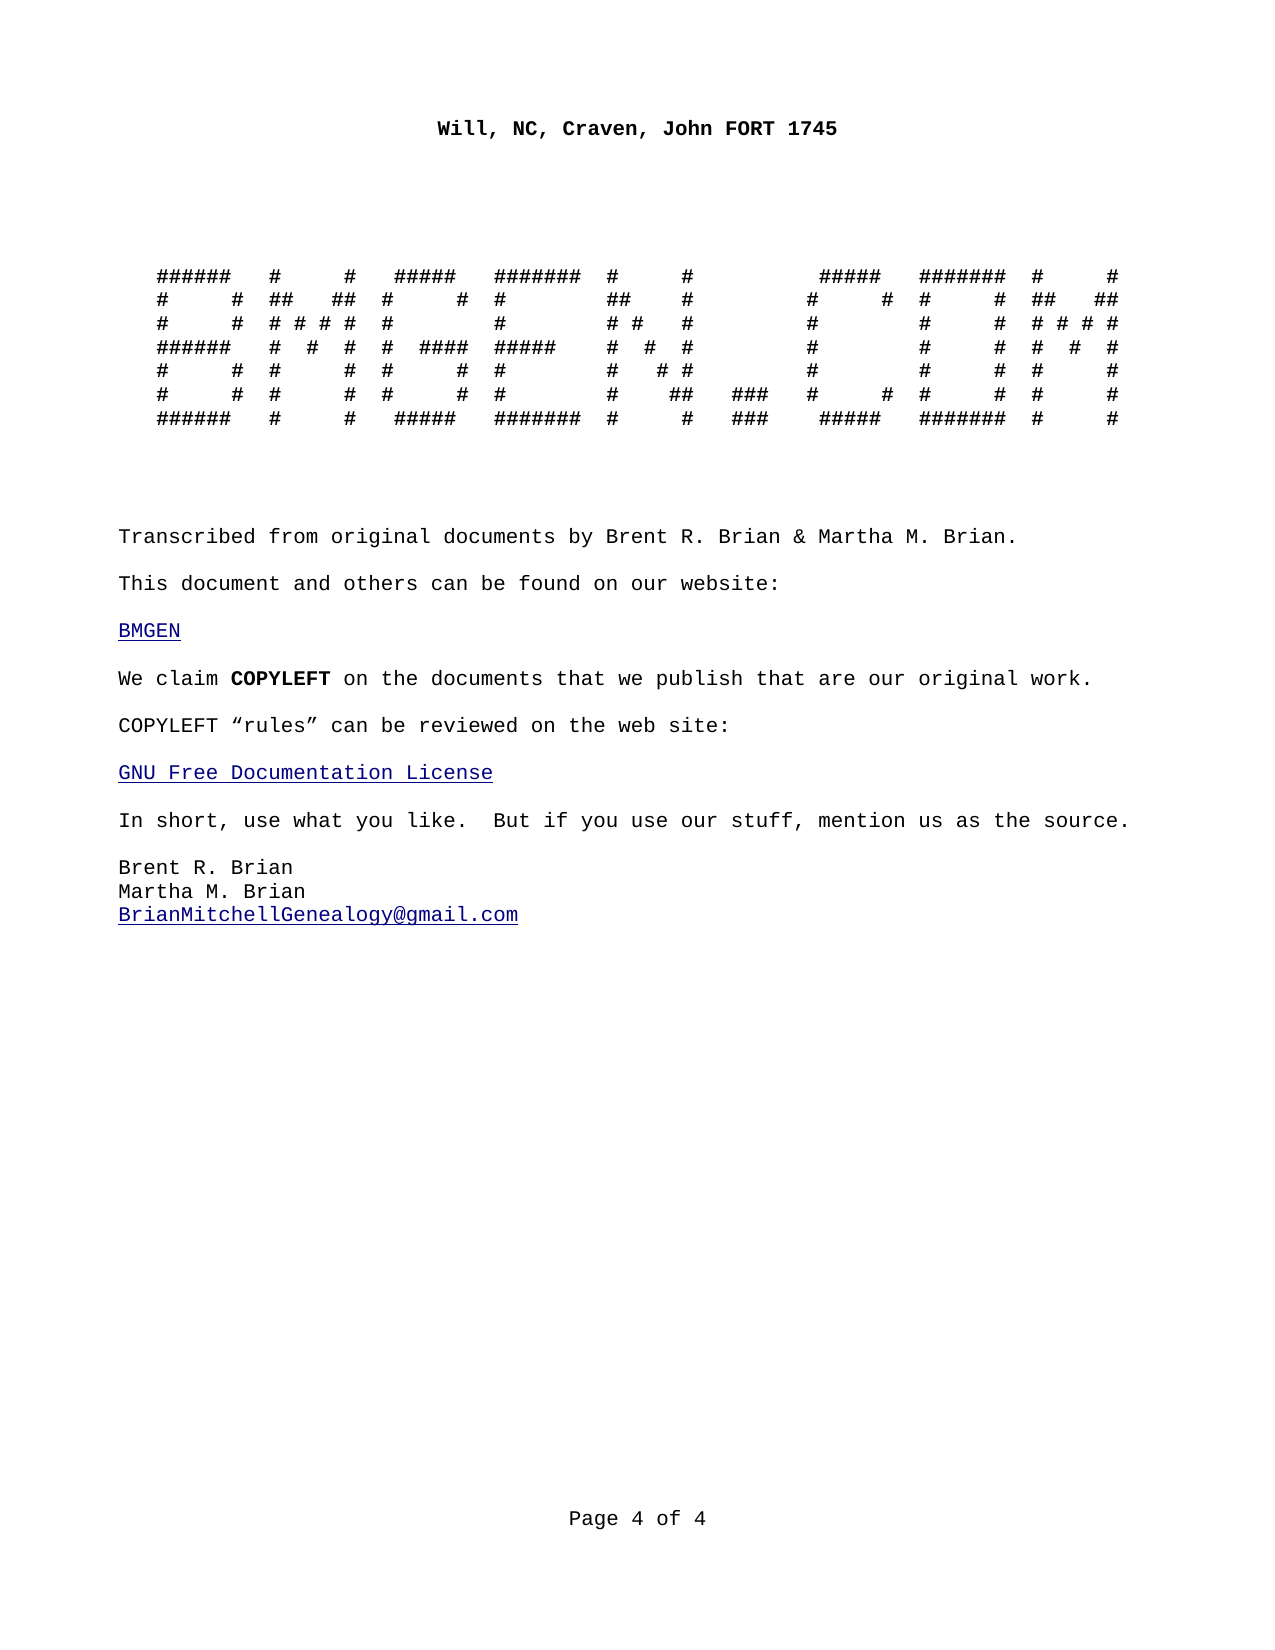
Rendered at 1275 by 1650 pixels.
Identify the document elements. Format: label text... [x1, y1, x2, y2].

text ###### # # ##### ####### # # ### ##### ####### # # [118, 408, 1157, 431]
text BMGEN [118, 621, 1157, 644]
text Transcribed from original documents by Brent R. Brian & Martha M. Brian. [118, 526, 1157, 549]
text Brent R. Brian [118, 857, 1157, 881]
text ###### # # # # #### ##### # # # # # # # # # [118, 337, 1157, 360]
text This document and others can be found on our website: [118, 573, 1157, 597]
text We claim COPYLEFT on the documents that we publish that are our original work. [118, 668, 1157, 691]
text # # # # # # # # # # # # # # # # # # [118, 313, 1157, 337]
text Martha M. Brian [118, 881, 1157, 904]
text COPYLEFT “rules” can be reviewed on the web site: [118, 715, 1157, 739]
text # # # # # # # # # # # # # # # [118, 360, 1157, 384]
text In short, use what you like. But if you use our stuff, mention us as the source. [118, 810, 1157, 833]
text # # ## ## # # # ## # # # # # ## ## [118, 289, 1157, 313]
text ###### # # ##### ####### # # ##### ####### # # [118, 266, 1157, 289]
text BrianMitchellGenealogy@gmail.com [118, 904, 1157, 928]
text GNU Free Documentation License [118, 762, 1157, 786]
text # # # # # # # # ## ### # # # # # # [118, 384, 1157, 408]
